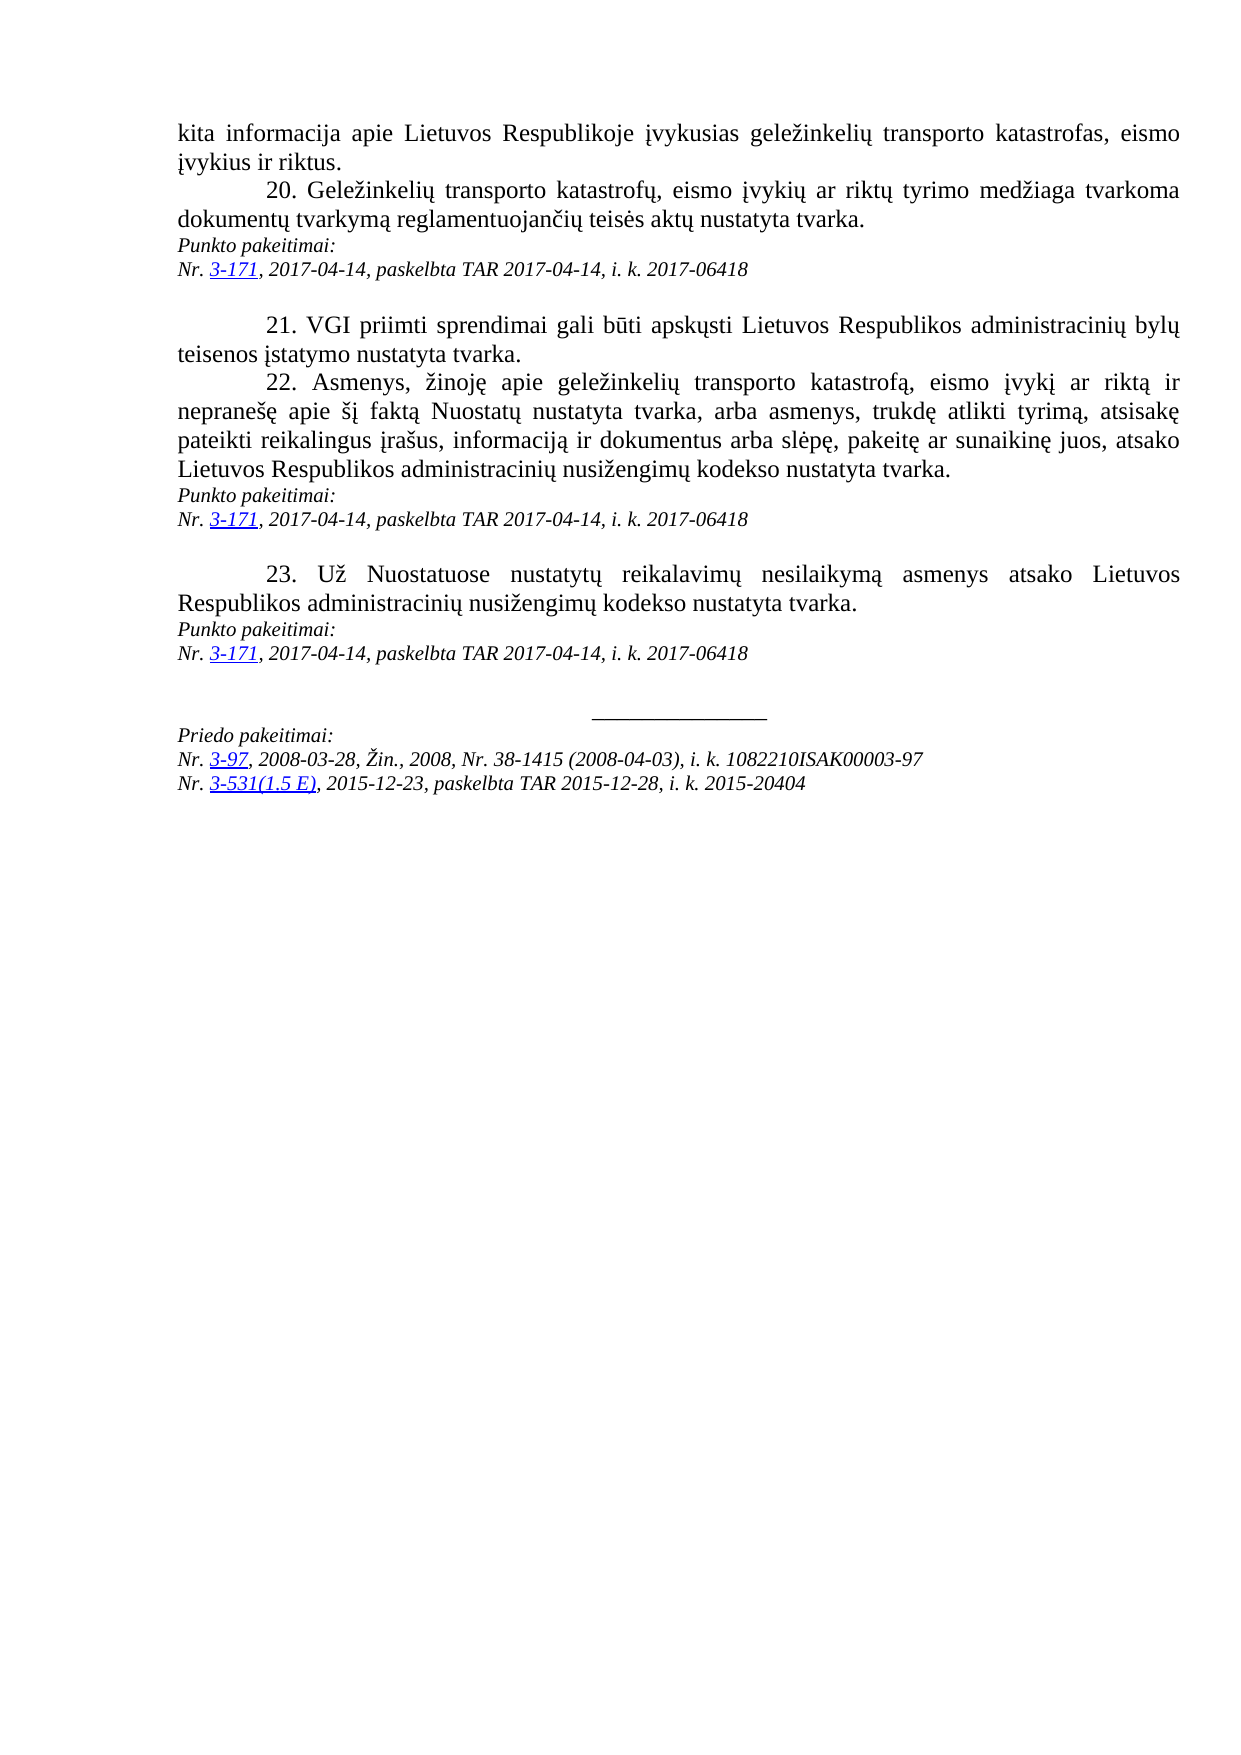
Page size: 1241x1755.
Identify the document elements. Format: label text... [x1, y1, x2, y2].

text Nr. 3-171, 2017-04-14, paskelbta TAR 2017-04-14, i. k. 2017-06418 [177, 257, 1181, 281]
text Nr. 3-97, 2008-03-28, Žin., 2008, Nr. 38-1415 (2008-04-03), i. k. 1082210ISAK00003-97 [177, 747, 1181, 771]
text Punkto pakeitimai: [177, 233, 1181, 257]
text Nr. 3-171, 2017-04-14, paskelbta TAR 2017-04-14, i. k. 2017-06418 [177, 641, 1181, 665]
text ______________ [177, 694, 1181, 722]
text 23. Už Nuostatuose nustatytų reikalavimų nesilaikymą asmenys atsako Lietuvos Respublikos administracinių nusižengimų kodekso nustatyta tvarka. [177, 559, 1181, 617]
text Nr. 3-171, 2017-04-14, paskelbta TAR 2017-04-14, i. k. 2017-06418 [177, 507, 1181, 531]
text Nr. 3-531(1.5 E), 2015-12-23, paskelbta TAR 2015-12-28, i. k. 2015-20404 [177, 771, 1181, 795]
text 20. Geležinkelių transporto katastrofų, eismo įvykių ar riktų tyrimo medžiaga tvarkoma dokumentų tvarkymą reglamentuojančių teisės aktų nustatyta tvarka. [177, 176, 1181, 233]
text 22. Asmenys, žinoję apie geležinkelių transporto katastrofą, eismo įvykį ar riktą ir nepranešę apie šį faktą Nuostatų nustatyta tvarka, arba asmenys, trukdę atlikti tyrimą, atsisakę pateikti reikalingus įrašus, informaciją ir dokumentus arba slėpę, pakeitę ar sunaikinę juos, atsako Lietuvos Respublikos administracinių nusižengimų kodekso nustatyta tvarka. [177, 367, 1181, 482]
text kita informacija apie Lietuvos Respublikoje įvykusias geležinkelių transporto katastrofas, eismo įvykius ir riktus. [177, 118, 1181, 176]
text Priedo pakeitimai: [177, 722, 1181, 747]
text Punkto pakeitimai: [177, 482, 1181, 507]
text 21. VGI priimti sprendimai gali būti apskųsti Lietuvos Respublikos administracinių bylų teisenos įstatymo nustatyta tvarka. [177, 310, 1181, 367]
text Punkto pakeitimai: [177, 617, 1181, 641]
